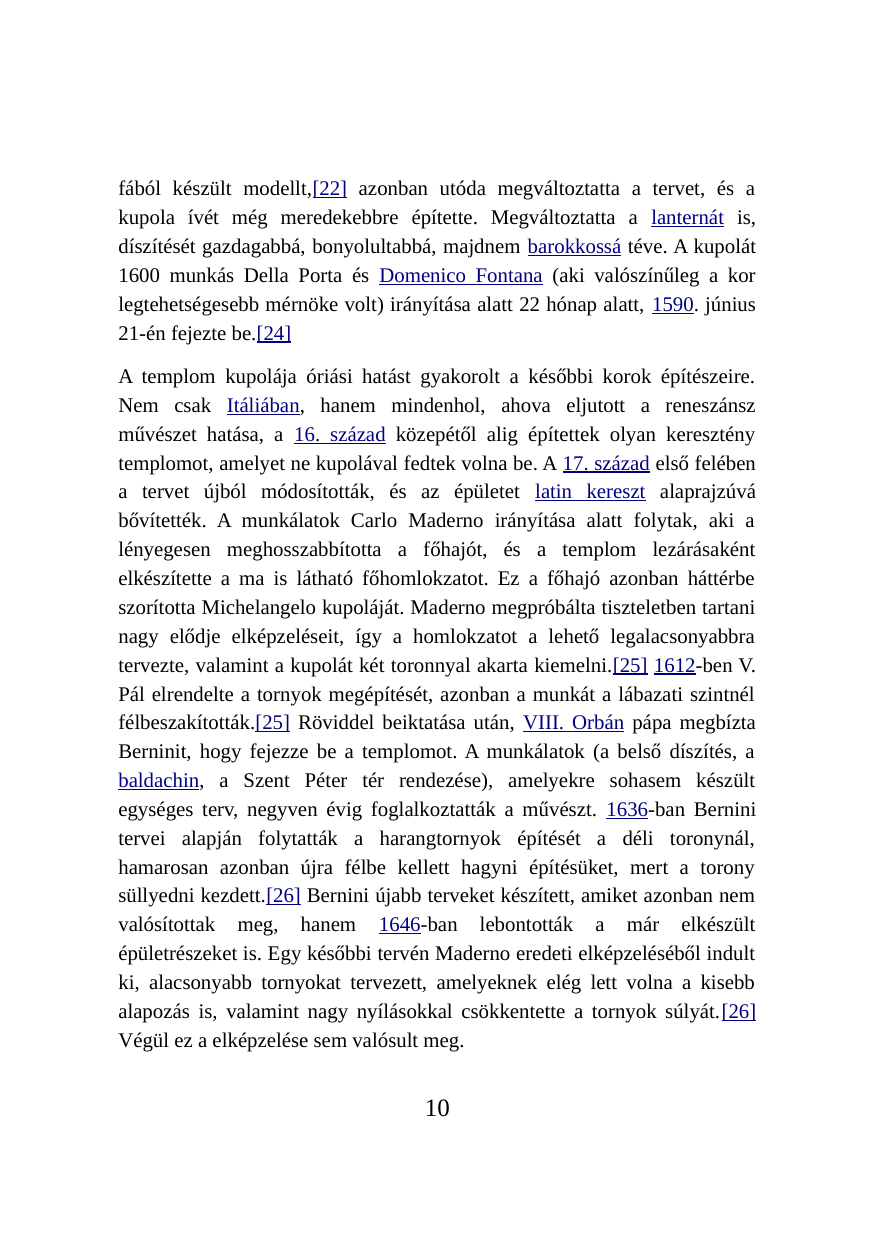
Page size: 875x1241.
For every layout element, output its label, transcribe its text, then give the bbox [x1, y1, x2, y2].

text A templom kupolája óriási hatást gyakorolt a későbbi korok építészeire. Nem csak Itáliában, hanem mindenhol, ahova eljutott a reneszánsz művészet hatása, a 16. század közepétől alig építettek olyan keresztény templomot, amelyet ne kupolával fedtek volna be. A 17. század első felében a tervet újból módosították, és az épületet latin kereszt alaprajzúvá bővítették. A munkálatok Carlo Maderno irányítása alatt folytak, aki a lényegesen meghosszabbította a főhajót, és a templom lezárásaként elkészítette a ma is látható főhomlokzatot. Ez a főhajó azonban háttérbe szorította Michelangelo kupoláját. Maderno megpróbálta tiszteletben tartani nagy elődje elképzeléseit, így a homlokzatot a lehető legalacsonyabbra tervezte, valamint a kupolát két toronnyal akarta kiemelni.[25] 1612-ben V. Pál elrendelte a tornyok megépítését, azonban a munkát a lábazati szintnél félbeszakították.[25] Röviddel beiktatása után, VIII. Orbán pápa megbízta Berninit, hogy fejezze be a templomot. A munkálatok (a belső díszítés, a baldachin, a Szent Péter tér rendezése), amelyekre sohasem készült egységes terv, negyven évig foglalkoztatták a művészt. 1636-ban Bernini tervei alapján folytatták a harangtornyok építését a déli toronynál, hamarosan azonban újra félbe kellett hagyni építésüket, mert a torony süllyedni kezdett.[26] Bernini újabb terveket készített, amiket azonban nem valósítottak meg, hanem 1646-ban lebontották a már elkészült épületrészeket is. Egy későbbi tervén Maderno eredeti elképzeléséből indult ki, alacsonyabb tornyokat tervezett, amelyeknek elég lett volna a kisebb alapozás is, valamint nagy nyílásokkal csökkentette a tornyok súlyát.[26] Végül ez a elképzelése sem valósult meg. [118, 364, 756, 1052]
text fából készült modellt,[22] azonban utóda megváltoztatta a tervet, és a kupola ívét még meredekebbre építette. Megváltoztatta a lanternát is, díszítését gazdagabbá, bonyolultabbá, majdnem barokkossá téve. A kupolát 1600 munkás Della Porta és Domenico Fontana (aki valószínűleg a kor legtehetségesebb mérnöke volt) irányítása alatt 22 hónap alatt, 1590. június 21-én fejezte be.[24] [118, 176, 756, 345]
